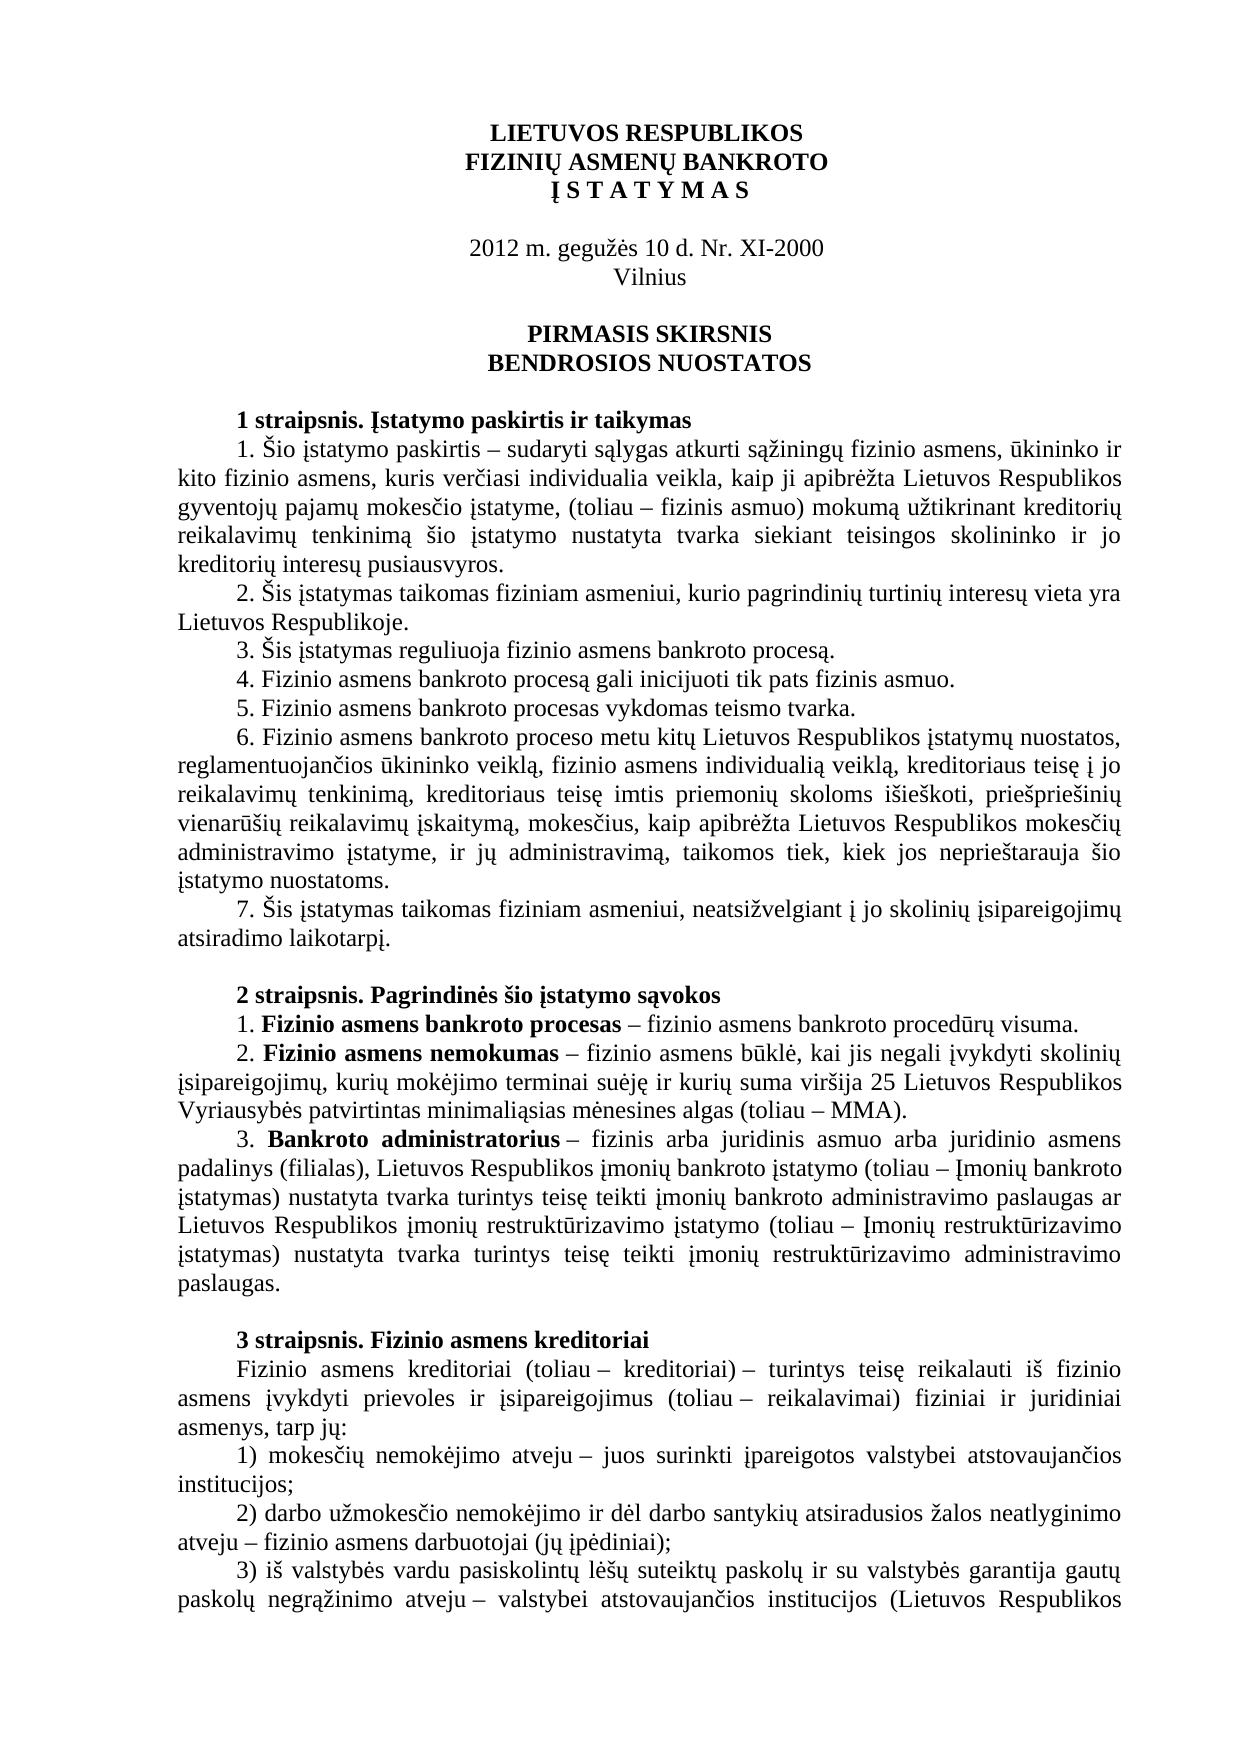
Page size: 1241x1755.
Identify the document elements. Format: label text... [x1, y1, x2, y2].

text 2) darbo užmokesčio nemokėjimo ir dėl darbo santykių atsiradusios žalos neatlyginimo atveju – fizinio asmens darbuotojai (jų įpėdiniai); [177, 1498, 1122, 1556]
text 2. Fizinio asmens nemokumas – fizinio asmens būklė, kai jis negali įvykdyti skolinių įsipareigojimų, kurių mokėjimo terminai suėję ir kurių suma viršija 25 Lietuvos Respublikos Vyriausybės patvirtintas minimaliąsias mėnesines algas (toliau – MMA). [177, 1038, 1122, 1124]
text 5. Fizinio asmens bankroto procesas vykdomas teismo tvarka. [177, 693, 1122, 722]
text FIZINIŲ ASMENŲ BANKROTO [177, 147, 1122, 176]
text 1 straipsnis. Įstatymo paskirtis ir taikymas [177, 406, 1122, 434]
text 2. Šis įstatymas taikomas fiziniam asmeniui, kurio pagrindinių turtinių interesų vieta yra Lietuvos Respublikoje. [177, 578, 1122, 636]
text PIRMASIS SKIRSNIS [177, 319, 1122, 348]
text LIETUVOS RESPUBLIKOS [177, 118, 1122, 147]
text 3) iš valstybės vardu pasiskolintų lėšų suteiktų paskolų ir su valstybės garantija gautų paskolų negrąžinimo atveju – valstybei atstovaujančios institucijos (Lietuvos Respublikos [177, 1556, 1122, 1613]
text BENDROSIOS NUOSTATOS [177, 348, 1122, 377]
text 3. Šis įstatymas reguliuoja fizinio asmens bankroto procesą. [177, 636, 1122, 664]
text 1. Šio įstatymo paskirtis – sudaryti sąlygas atkurti sąžiningų fizinio asmens, ūkininko ir kito fizinio asmens, kuris verčiasi individualia veikla, kaip ji apibrėžta Lietuvos Respublikos gyventojų pajamų mokesčio įstatyme, (toliau – fizinis asmuo) mokumą užtikrinant kreditorių reikalavimų tenkinimą šio įstatymo nustatyta tvarka siekiant teisingos skolininko ir jo kreditorių interesų pusiausvyros. [177, 434, 1122, 578]
text 4. Fizinio asmens bankroto procesą gali inicijuoti tik pats fizinis asmuo. [177, 664, 1122, 693]
text 2 straipsnis. Pagrindinės šio įstatymo sąvokos [177, 981, 1122, 1009]
text Vilnius [177, 262, 1122, 291]
text Fizinio asmens kreditoriai (toliau – kreditoriai) – turintys teisę reikalauti iš fizinio asmens įvykdyti prievoles ir įsipareigojimus (toliau – reikalavimai) fiziniai ir juridiniai asmenys, tarp jų: [177, 1354, 1122, 1441]
text 3 straipsnis. Fizinio asmens kreditoriai [177, 1326, 1122, 1354]
text 6. Fizinio asmens bankroto proceso metu kitų Lietuvos Respublikos įstatymų nuostatos, reglamentuojančios ūkininko veiklą, fizinio asmens individualią veiklą, kreditoriaus teisę į jo reikalavimų tenkinimą, kreditoriaus teisę imtis priemonių skoloms išieškoti, priešpriešinių vienarūšių reikalavimų įskaitymą, mokesčius, kaip apibrėžta Lietuvos Respublikos mokesčių administravimo įstatyme, ir jų administravimą, taikomos tiek, kiek jos neprieštarauja šio įstatymo nuostatoms. [177, 722, 1122, 894]
text 7. Šis įstatymas taikomas fiziniam asmeniui, neatsižvelgiant į jo skolinių įsipareigojimų atsiradimo laikotarpį. [177, 894, 1122, 952]
text 3. Bankroto administratorius – fizinis arba juridinis asmuo arba juridinio asmens padalinys (filialas), Lietuvos Respublikos įmonių bankroto įstatymo (toliau – Įmonių bankroto įstatymas) nustatyta tvarka turintys teisę teikti įmonių bankroto administravimo paslaugas ar Lietuvos Respublikos įmonių restruktūrizavimo įstatymo (toliau – Įmonių restruktūrizavimo įstatymas) nustatyta tvarka turintys teisę teikti įmonių restruktūrizavimo administravimo paslaugas. [177, 1124, 1122, 1297]
text 1) mokesčių nemokėjimo atveju – juos surinkti įpareigotos valstybei atstovaujančios institucijos; [177, 1441, 1122, 1498]
text 2012 m. gegužės 10 d. Nr. XI-2000 [177, 233, 1122, 262]
text 1. Fizinio asmens bankroto procesas – fizinio asmens bankroto procedūrų visuma. [177, 1009, 1122, 1038]
text ĮSTATYMAS [177, 176, 1122, 204]
